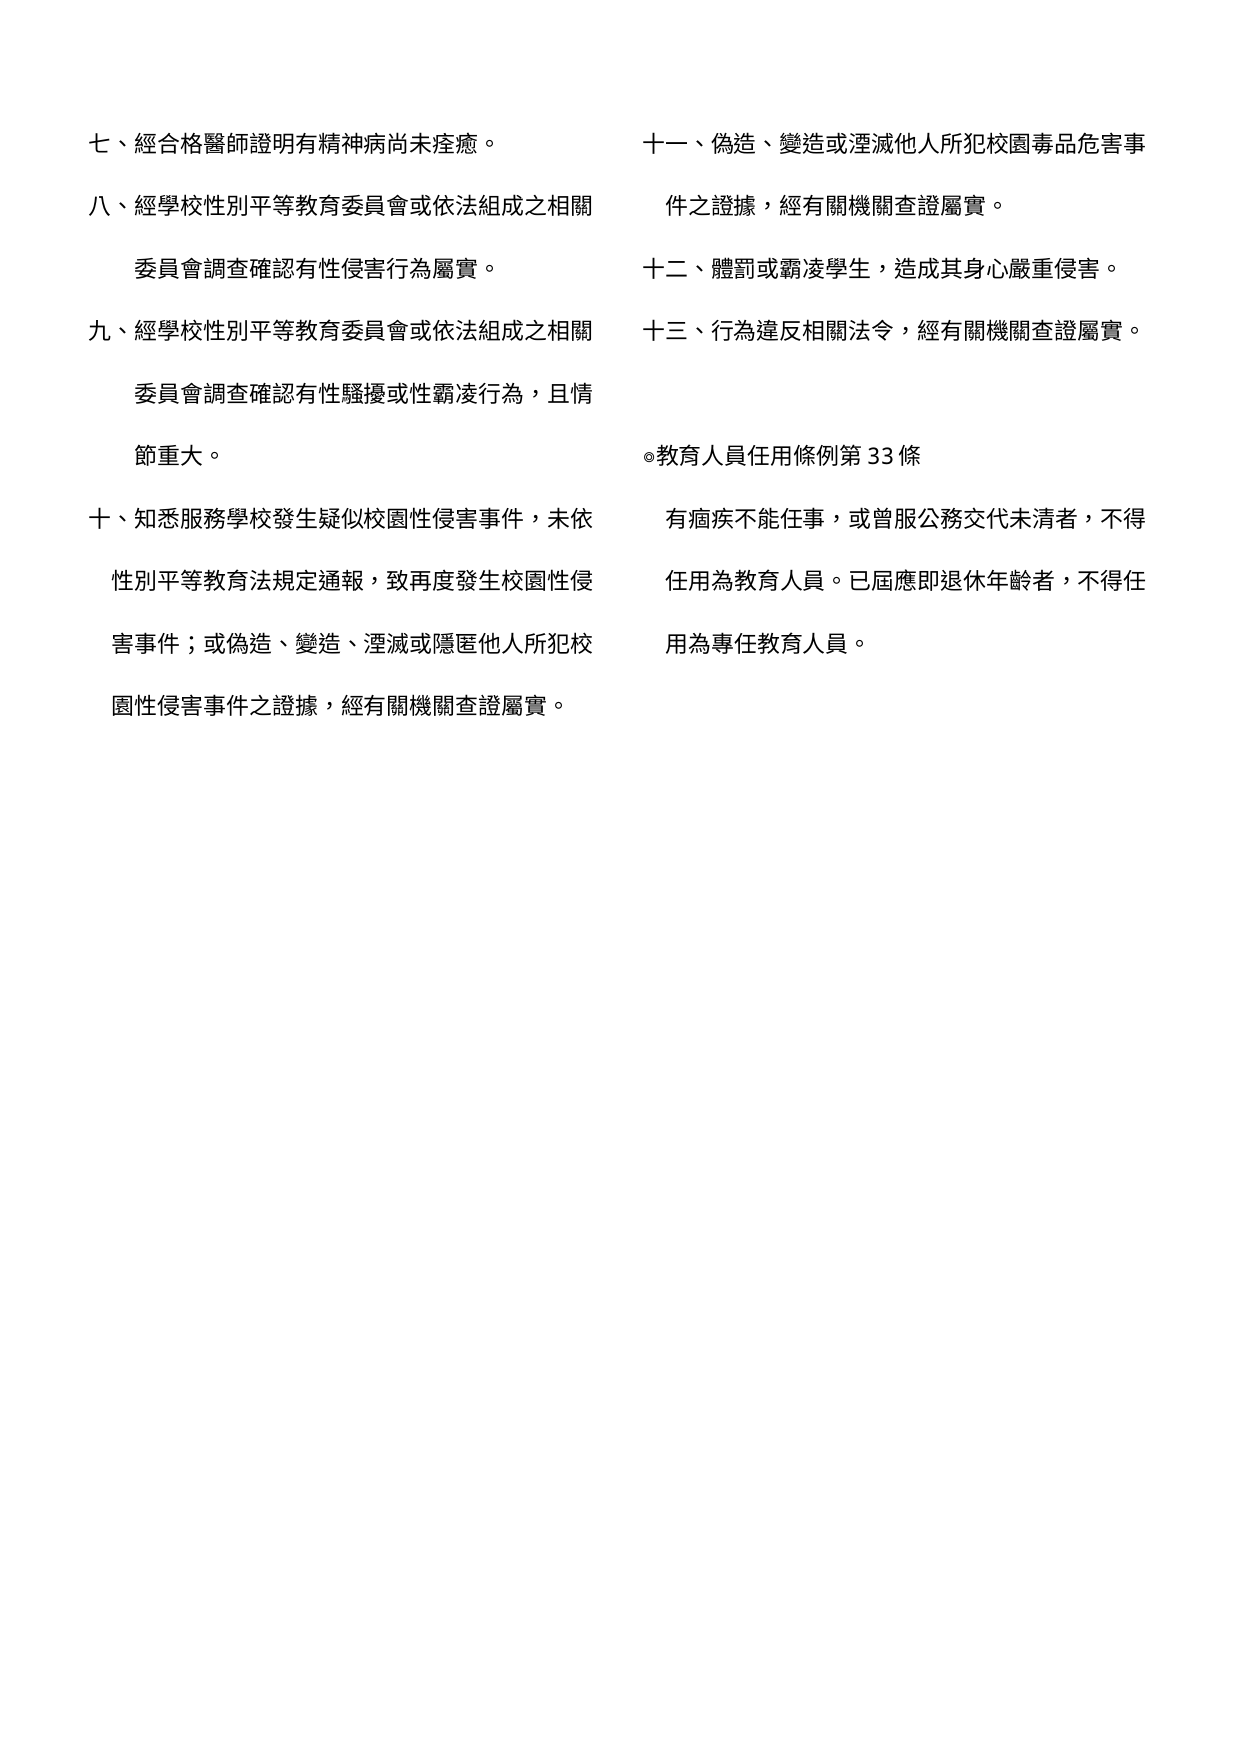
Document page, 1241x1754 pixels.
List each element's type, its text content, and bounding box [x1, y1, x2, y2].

text 七、經合格醫師證明有精神病尚未痊癒。 [89, 101, 598, 163]
text 九、經學校性別平等教育委員會或依法組成之相關委員會調查確認有性騷擾或性霸凌行為，且情節重大。 [89, 288, 598, 476]
text 十一、偽造、變造或湮滅他人所犯校園毒品危害事件之證據，經有關機關查證屬實。 [642, 101, 1152, 226]
text 有痼疾不能任事，或曾服公務交代未清者，不得任用為教育人員。已屆應即退休年齡者，不得任用為專任教育人員。 [665, 476, 1152, 663]
text 十二、體罰或霸凌學生，造成其身心嚴重侵害。 [642, 226, 1152, 288]
text 十三、行為違反相關法令，經有關機關查證屬實。 [642, 288, 1152, 351]
text 十、知悉服務學校發生疑似校園性侵害事件，未依性別平等教育法規定通報，致再度發生校園性侵害事件；或偽造、變造、湮滅或隱匿他人所犯校園性侵害事件之證據，經有關機關查證屬實。 [89, 476, 598, 726]
text 八、經學校性別平等教育委員會或依法組成之相關委員會調查確認有性侵害行為屬實。 [89, 163, 598, 288]
text ◎教育人員任用條例第33條 [642, 413, 1152, 476]
